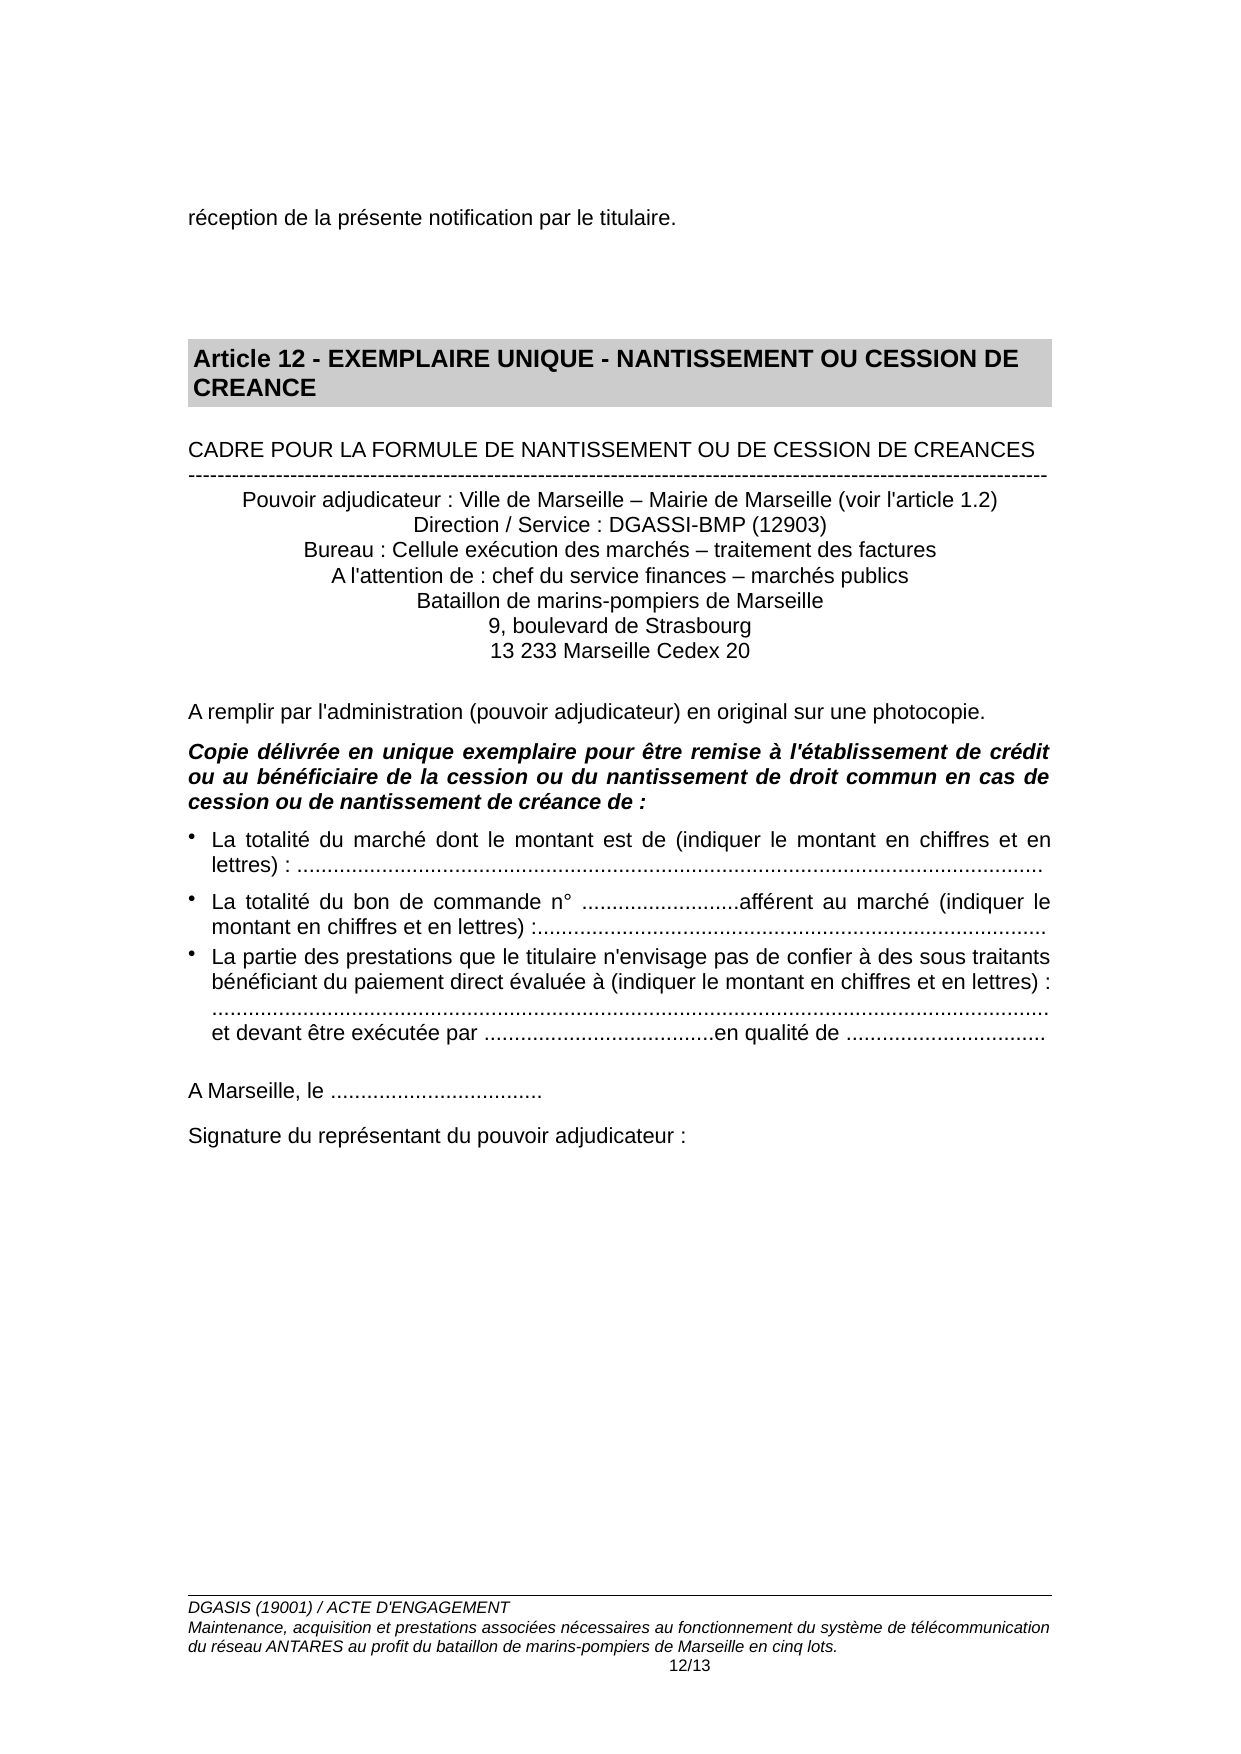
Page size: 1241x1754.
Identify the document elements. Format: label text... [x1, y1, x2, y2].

text Copie délivrée en unique exemplaire pour être remise à l'établissement de crédit ou au bénéficiaire de la cession ou du nantissement de droit commun en cas de cession ou de nantissement de créance de : [188, 739, 1052, 814]
text 13 233 Marseille Cedex 20 [188, 638, 1052, 663]
text Signature du représentant du pouvoir adjudicateur : [188, 1123, 1052, 1148]
text Direction / Service : DGASSI-BMP (12903) [188, 512, 1052, 537]
text réception de la présente notification par le titulaire. [188, 204, 1052, 230]
text A remplir par l'administration (pouvoir adjudicateur) en original sur une photocopie. [188, 699, 1052, 724]
text Bureau : Cellule exécution des marchés – traitement des factures [188, 537, 1052, 562]
list La totalité du marché dont le montant est de (indiquer le montant en chiffres et en lettres) : ........................................................................................................................... [188, 826, 1052, 877]
text Bataillon de marins-pompiers de Marseille [188, 588, 1052, 613]
list et devant être exécutée par ......................................en qualité de ................................. [188, 1020, 1052, 1045]
text 9, boulevard de Strasbourg [188, 613, 1052, 638]
text A Marseille, le ................................... [188, 1078, 1052, 1104]
text ---------------------------------------------------------------------------------------------------------------------- [188, 462, 1052, 487]
list La partie des prestations que le titulaire n'envisage pas de confier à des sous traitants bénéficiant du paiement direct évaluée à (indiquer le montant en chiffres et en lettres) : .......................................................................................................................................... [188, 944, 1052, 1020]
text Pouvoir adjudicateur : Ville de Marseille – Mairie de Marseille (voir l'article 1.2) [188, 487, 1052, 512]
text CADRE POUR LA FORMULE DE NANTISSEMENT OU DE CESSION DE CREANCES [188, 436, 1052, 462]
subtitle EXEMPLAIRE UNIQUE - NANTISSEMENT OU CESSION DE CREANCE [190, 342, 1050, 405]
text A l'attention de : chef du service finances – marchés publics [188, 562, 1052, 588]
list La totalité du bon de commande n° ..........................afférent au marché (indiquer le montant en chiffres et en lettres) :.................................................................................... [188, 889, 1052, 939]
